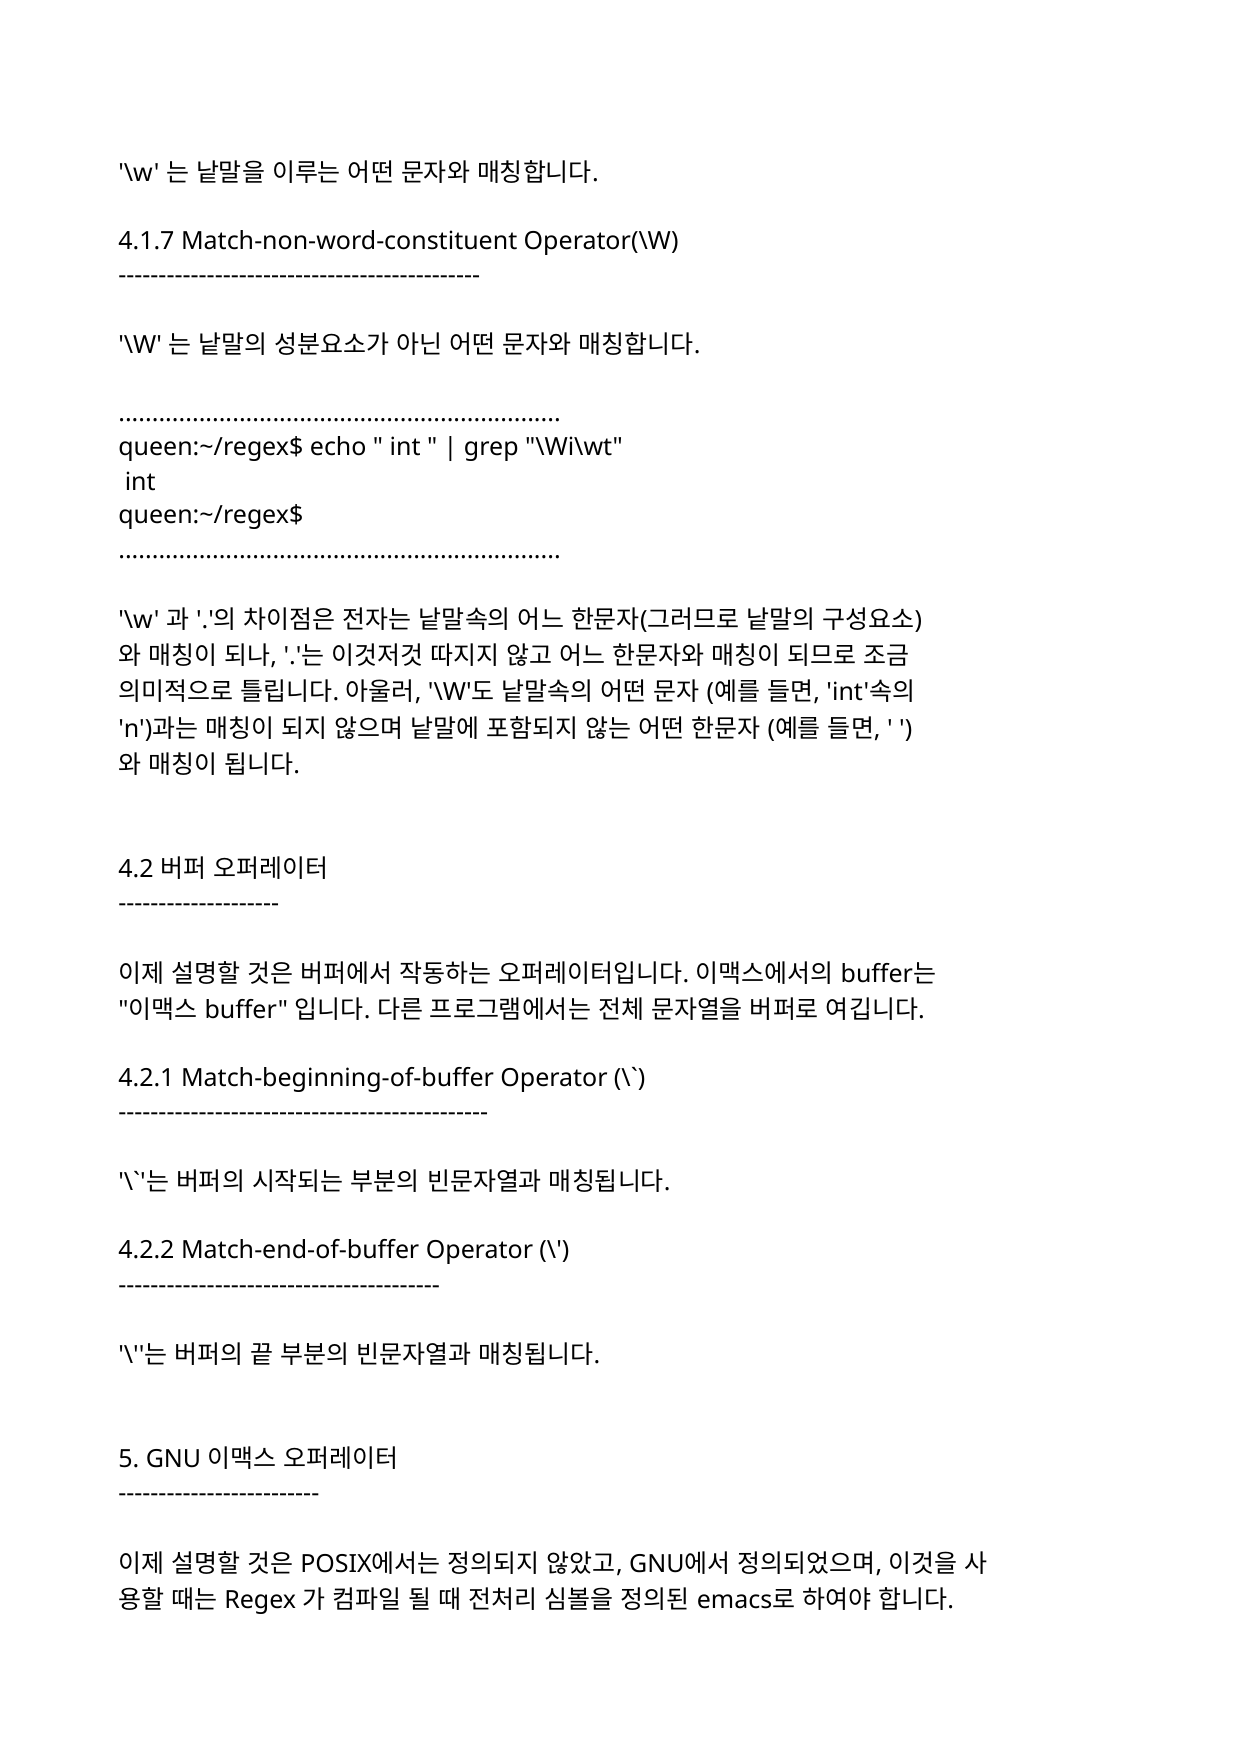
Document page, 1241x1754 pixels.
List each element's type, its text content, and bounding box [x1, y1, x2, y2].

text ------------------------------------------ '\w' 는 낱말을 이루는 어떤 문자와 매칭합니다. 4.1.7 Match-non-word-constituent Operator(\W) --------------------------------------------- '\W' 는 낱말의 성분요소가 아닌 어떤 문자와 매칭합니다. .................................................................. queen:~/regex$ echo " int " | grep "\Wi\wt" int queen:~/regex$ .................................................................. '\w' 과 '.'의 차이점은 전자는 낱말속의 어느 한문자(그러므로 낱말의 구성요소) 와 매칭이 되나, '.'는 이것저것 따지지 않고 어느 한문자와 매칭이 되므로 조금 의미적으로 틀립니다. 아울러, '\W'도 낱말속의 어떤 문자 (예를 들면, 'int'속의 'n')과는 매칭이 되지 않으며 낱말에 포함되지 않는 어떤 한문자 (예를 들면, ' ') 와 매칭이 됩니다. 4.2 버퍼 오퍼레이터 -------------------- 이제 설명할 것은 버퍼에서 작동하는 오퍼레이터입니다. 이맥스에서의 buffer는 "이맥스 buffer" 입니다. 다른 프로그램에서는 전체 문자열을 버퍼로 여깁니다. 4.2.1 Match-beginning-of-buffer Operator (\`) ---------------------------------------------- '\`'는 버퍼의 시작되는 부분의 빈문자열과 매칭됩니다. 4.2.2 Match-end-of-buffer Operator (\') ---------------------------------------- '\''는 버퍼의 끝 부분의 빈문자열과 매칭됩니다. 5. GNU 이맥스 오퍼레이터 ------------------------- 이제 설명할 것은 POSIX에서는 정의되지 않았고, GNU에서 정의되었으며, 이것을 사 용할 때는 Regex 가 컴파일 될 때 전처리 심볼을 정의된 emacs로 하여야 합니다. [118, 118, 1122, 1616]
